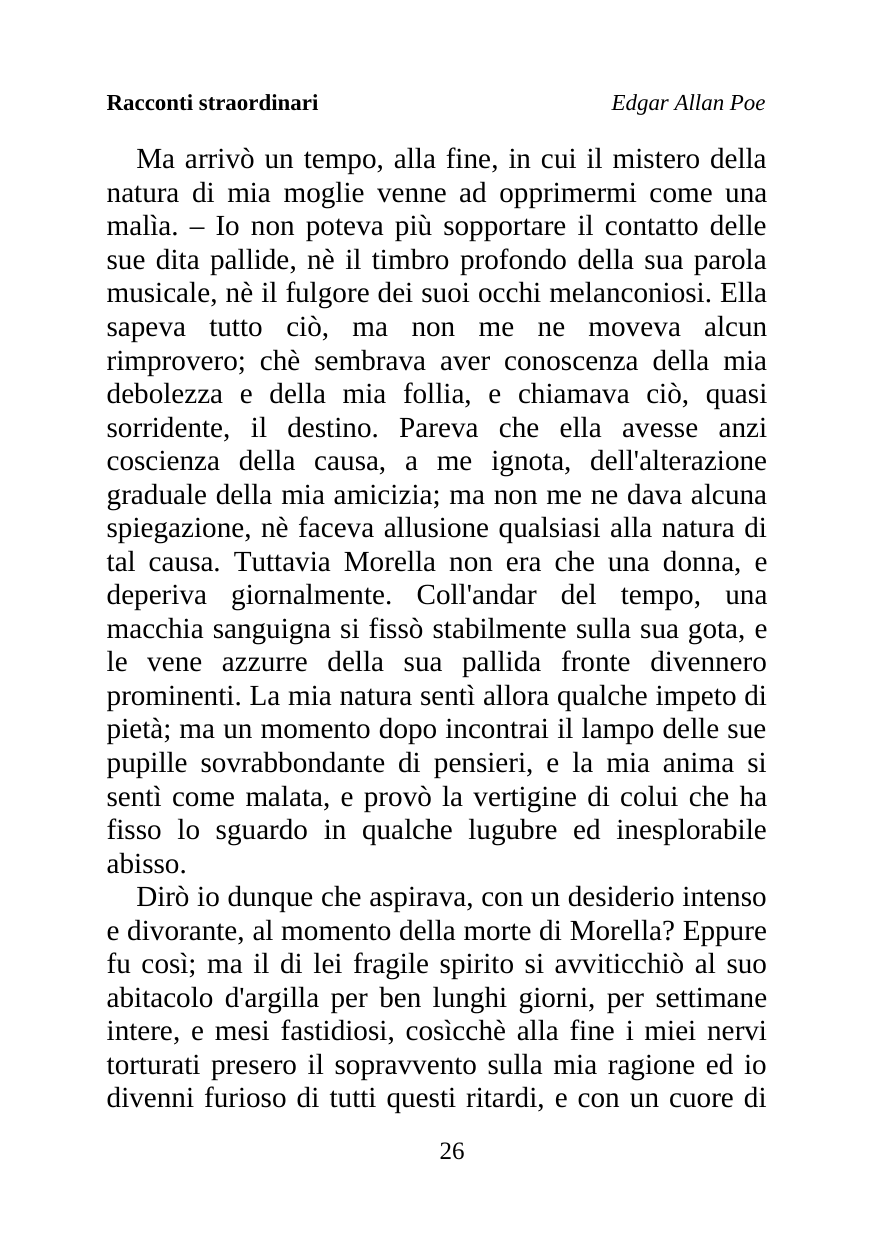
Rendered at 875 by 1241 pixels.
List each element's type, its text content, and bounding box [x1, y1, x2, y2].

text Ma arrivò un tempo, alla fine, in cui il mistero della natura di mia moglie venne ad opprimermi come una malìa. – Io non poteva più sopportare il contatto delle sue dita pallide, nè il timbro profondo della sua parola musicale, nè il fulgore dei suoi occhi melanconiosi. Ella sapeva tutto ciò, ma non me ne moveva alcun rimprovero; chè sembrava aver conoscenza della mia debolezza e della mia follia, e chiamava ciò, quasi sorridente, il destino. Pareva che ella avesse anzi coscienza della causa, a me ignota, dell'alterazione graduale della mia amicizia; ma non me ne dava alcuna spiegazione, nè faceva allusione qualsiasi alla natura di tal causa. Tuttavia Morella non era che una donna, e deperiva giornalmente. Coll'andar del tempo, una macchia sanguigna si fissò stabilmente sulla sua gota, e le vene azzurre della sua pallida fronte divennero prominenti. La mia natura sentì allora qualche impeto di pietà; ma un momento dopo incontrai il lampo delle sue pupille sovrabbondante di pensieri, e la mia anima si sentì come malata, e provò la vertigine di colui che ha fisso lo sguardo in qualche lugubre ed inesplorabile abisso. [106, 141, 768, 879]
text Dirò io dunque che aspirava, con un desiderio intenso e divorante, al momento della morte di Morella? Eppure fu così; ma il di lei fragile spirito si avviticchiò al suo abitacolo d'argilla per ben lunghi giorni, per settimane intere, e mesi fastidiosi, cosìcchè alla fine i miei nervi torturati presero il sopravvento sulla mia ragione ed io divenni furioso di tutti questi ritardi, e con un cuore di [106, 879, 768, 1114]
